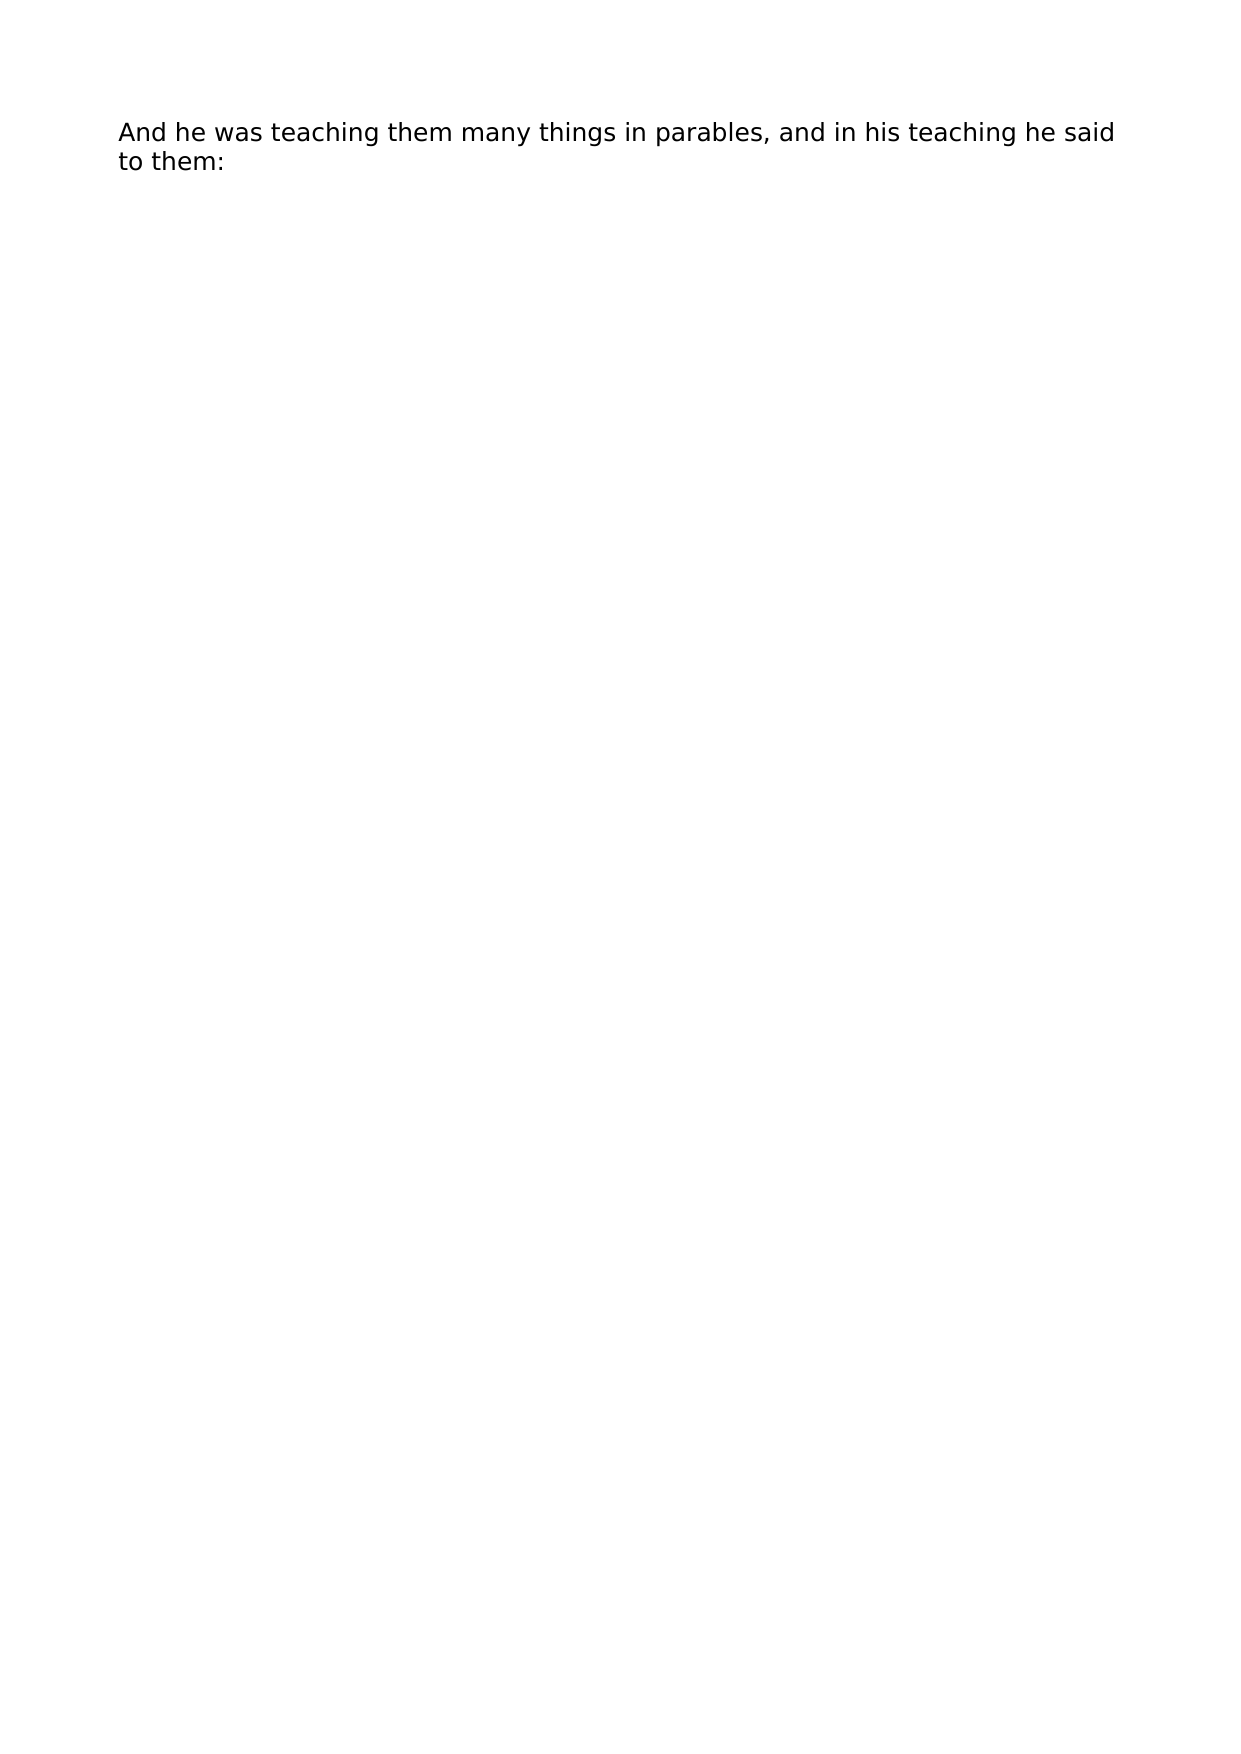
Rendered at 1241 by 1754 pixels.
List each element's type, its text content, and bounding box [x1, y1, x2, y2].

text And he was teaching them many things in parables, and in his teaching he said to them: [118, 118, 1122, 176]
